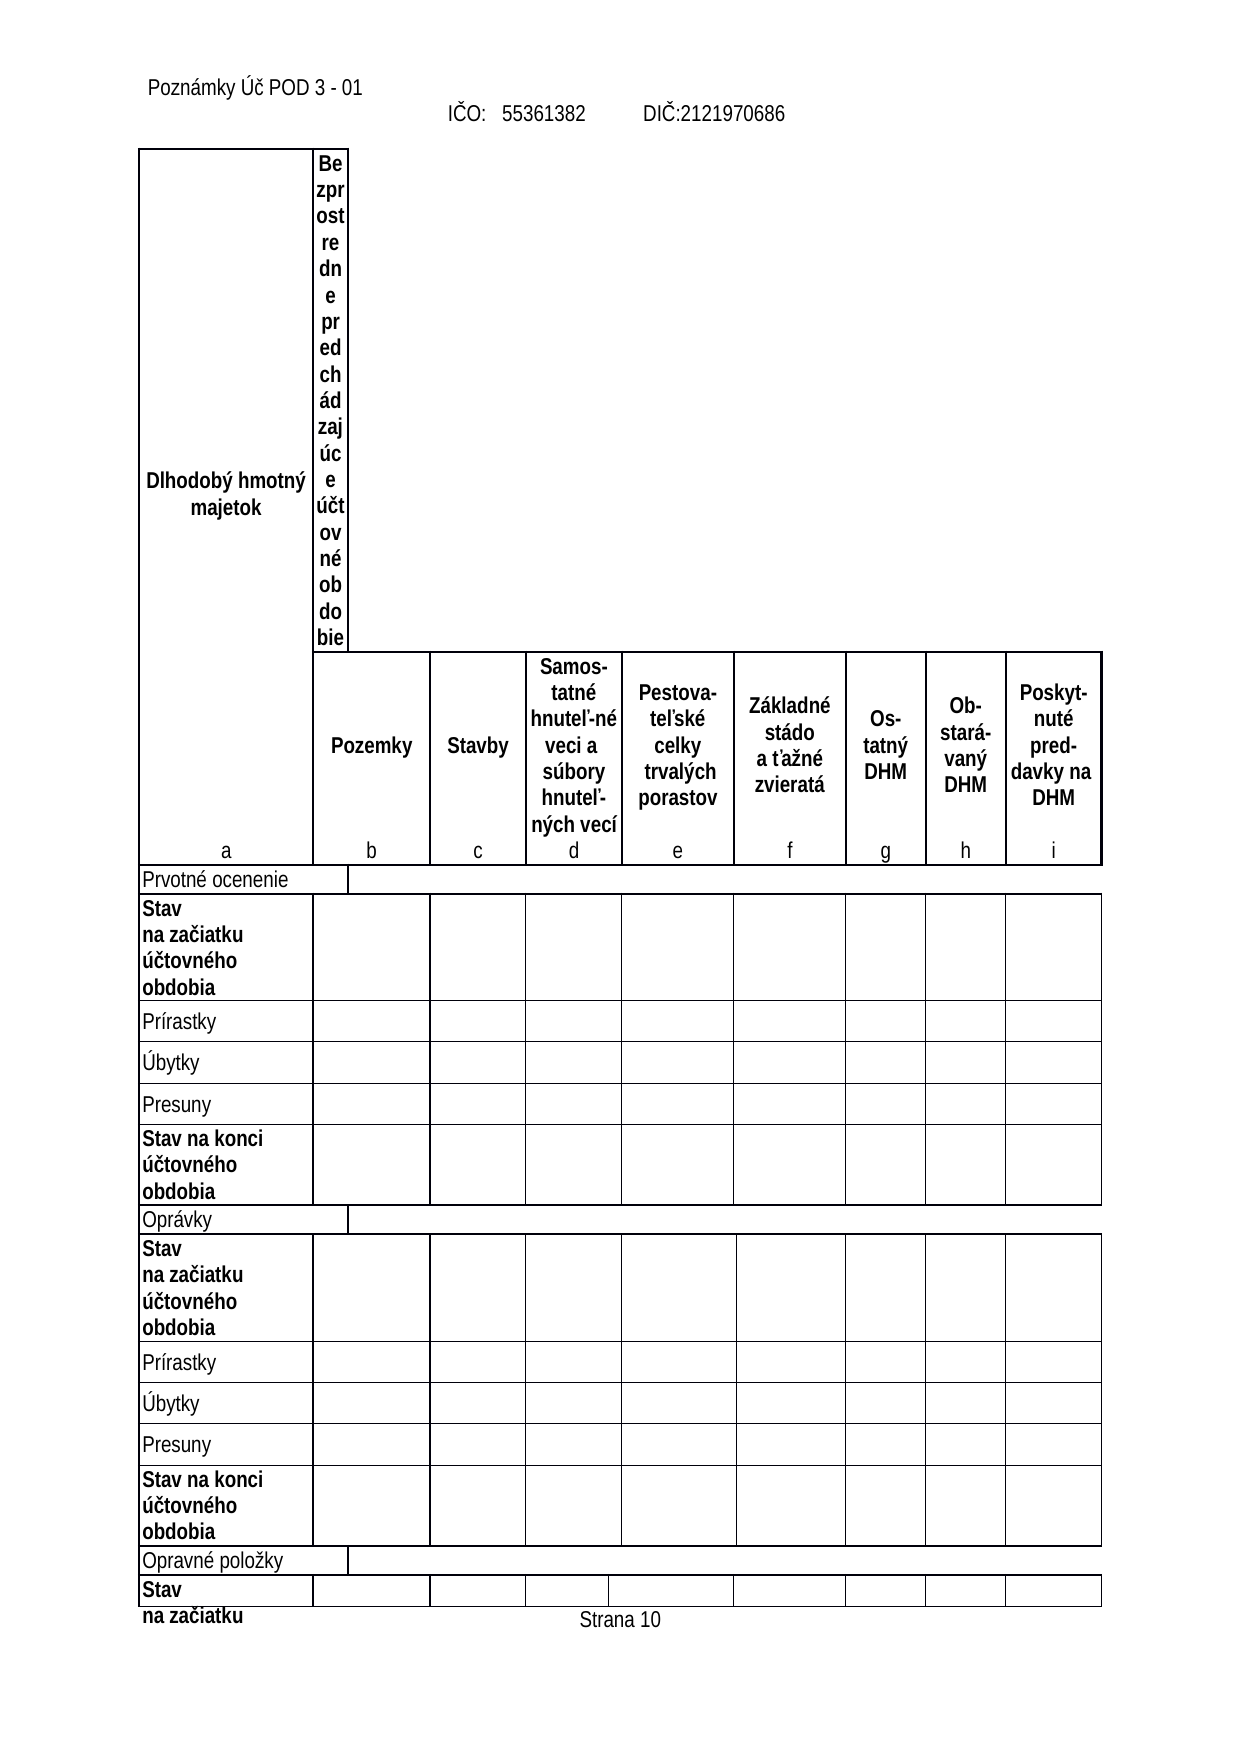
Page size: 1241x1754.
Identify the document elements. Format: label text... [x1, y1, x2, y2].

table_cell [737, 1383, 845, 1423]
table_cell [737, 1235, 845, 1341]
table_cell Os-tatný DHM [847, 653, 925, 837]
table_cell [846, 1466, 925, 1545]
table_cell [622, 1424, 736, 1464]
table_cell Presuny [140, 1084, 312, 1124]
table_cell Stav na konci účtovného obdobia [140, 1125, 312, 1204]
table_cell [431, 1084, 525, 1124]
table_cell [926, 1466, 1005, 1545]
table_cell [926, 1383, 1005, 1423]
table_cell [430, 1206, 526, 1233]
table_header [926, 148, 1006, 651]
table_cell [314, 1001, 429, 1041]
table_cell Poskyt-nuté pred-davky na DHM [1007, 653, 1100, 837]
table_cell [1006, 1466, 1101, 1545]
table_cell [431, 1424, 525, 1464]
table_cell Ob-stará-vaný DHM [927, 653, 1005, 837]
table_cell [737, 1424, 845, 1464]
table_cell [622, 1547, 734, 1574]
table_cell [846, 866, 926, 892]
table_cell Presuny [140, 1424, 312, 1464]
table_cell [526, 1042, 621, 1083]
table_cell b [314, 837, 429, 863]
table_cell f [735, 837, 845, 863]
table_cell [349, 1206, 430, 1233]
table_cell [314, 1084, 429, 1124]
table_cell [737, 1466, 845, 1545]
table_cell Stavby [431, 653, 525, 837]
table_cell [926, 1576, 1005, 1606]
table_cell [846, 1547, 926, 1574]
table_header [609, 148, 622, 651]
table_cell Prírastky [140, 1001, 312, 1041]
table_cell [526, 1206, 608, 1233]
table_cell [349, 1547, 430, 1574]
table_cell [734, 1576, 845, 1606]
table_cell c [431, 837, 525, 863]
table_cell [314, 1424, 429, 1464]
table_header [846, 148, 926, 651]
table_cell [430, 1547, 526, 1574]
table_cell [526, 1125, 621, 1204]
table_cell [1006, 1084, 1101, 1124]
table_cell [1006, 866, 1101, 892]
table_header Bezprostredne predchádzajúce účtovné obdobie [314, 150, 347, 651]
table_cell e [623, 837, 733, 863]
table_cell [314, 1383, 429, 1423]
table_cell [526, 1466, 621, 1545]
table_cell [846, 1042, 925, 1083]
table_cell [526, 1235, 621, 1341]
table_cell [609, 1547, 622, 1574]
table_cell [622, 1042, 733, 1083]
table_cell [622, 1466, 736, 1545]
table_cell [846, 1084, 925, 1124]
table_cell [734, 895, 845, 1000]
table_cell [431, 1342, 525, 1382]
table_cell [1006, 1001, 1101, 1041]
table_cell [1006, 1235, 1101, 1341]
table_cell Prírastky [140, 1342, 312, 1382]
table_cell [622, 1125, 733, 1204]
table_cell [926, 895, 1005, 1000]
table_cell [1006, 1576, 1101, 1606]
table_cell [622, 1235, 736, 1341]
table_cell [622, 866, 734, 892]
table_cell [314, 895, 429, 1000]
table_cell [526, 1084, 621, 1124]
table_cell [622, 1001, 733, 1041]
table_cell [609, 1576, 733, 1606]
table_cell [349, 866, 430, 892]
table_cell [431, 895, 525, 1000]
table_cell Úbytky [140, 1042, 312, 1083]
table_cell [622, 1383, 736, 1423]
table_cell [926, 1001, 1005, 1041]
table_cell Opravné položky [140, 1547, 347, 1574]
table_cell [926, 1042, 1005, 1083]
table_cell [1006, 895, 1101, 1000]
table_cell [1006, 1424, 1101, 1464]
table_cell [734, 1042, 845, 1083]
table_cell [431, 1576, 525, 1606]
table_header [736, 148, 846, 651]
table_cell [526, 1342, 621, 1382]
table_cell [430, 866, 526, 892]
table_cell [526, 1547, 608, 1574]
table_header [430, 148, 526, 651]
table_cell [926, 1547, 1006, 1574]
table_cell i [1007, 837, 1100, 863]
table_cell [526, 1383, 621, 1423]
table_cell Stav na konci účtovného obdobia [140, 1466, 312, 1545]
table_cell [1006, 1042, 1101, 1083]
table_cell [609, 866, 622, 892]
table_cell [526, 1001, 621, 1041]
table_cell [926, 1235, 1005, 1341]
table_cell g [847, 837, 925, 863]
table_cell [926, 1084, 1005, 1124]
table_header Dlhodobý hmotný majetok [140, 150, 312, 837]
table_cell [846, 1001, 925, 1041]
table_cell [734, 1125, 845, 1204]
table_cell [846, 1235, 925, 1341]
table_cell [1006, 1383, 1101, 1423]
table_cell [526, 1424, 621, 1464]
table_cell d [527, 837, 621, 863]
table_cell [734, 1001, 845, 1041]
table_cell Úbytky [140, 1383, 312, 1423]
table_cell [1006, 1206, 1101, 1233]
table_cell Základné stádo a ťažné zvieratá [735, 653, 845, 837]
table_cell [431, 1042, 525, 1083]
table_cell [736, 866, 846, 892]
table_cell [314, 1042, 429, 1083]
table_cell [622, 1206, 734, 1233]
table_cell [926, 866, 1006, 892]
table_cell [734, 1084, 845, 1124]
table_cell Pozemky [314, 653, 429, 837]
table_cell Stav na začiatku účtovného obdobia [140, 1576, 312, 1606]
table_header [622, 148, 734, 651]
table_cell Samos-tatné hnuteľ-né veci a súbory hnuteľ-ných vecí [527, 653, 621, 837]
table_cell [526, 866, 608, 892]
table_cell [622, 1084, 733, 1124]
table_cell [846, 1125, 925, 1204]
table_cell [1006, 1342, 1101, 1382]
table_cell [622, 895, 733, 1000]
table_cell [737, 1342, 845, 1382]
table_cell Stav na začiatku účtovného obdobia [140, 1235, 312, 1341]
table_cell h [927, 837, 1005, 863]
table_cell [609, 1206, 622, 1233]
table_cell [431, 1383, 525, 1423]
table_cell Stav na začiatku účtovného obdobia [140, 895, 312, 1000]
table_cell [526, 895, 621, 1000]
table_header [526, 148, 608, 651]
table_cell a [140, 837, 312, 863]
table_cell [846, 1342, 925, 1382]
table_cell [736, 1206, 846, 1233]
table_cell [846, 1576, 925, 1606]
table_cell [1006, 1125, 1101, 1204]
table_cell [431, 1235, 525, 1341]
table_cell [526, 1576, 608, 1606]
table_cell Pestova-teľské celky trvalých porastov [623, 653, 733, 837]
table_cell [846, 1206, 926, 1233]
table_cell [431, 1466, 525, 1545]
table_cell [846, 1424, 925, 1464]
table_cell [926, 1206, 1006, 1233]
table_cell [314, 1466, 429, 1545]
table_cell [314, 1342, 429, 1382]
table_cell [431, 1001, 525, 1041]
table_cell [846, 1383, 925, 1423]
table_cell [1006, 1547, 1101, 1574]
table_cell [846, 895, 925, 1000]
table_cell [314, 1576, 429, 1606]
table_cell [926, 1342, 1005, 1382]
table_cell [926, 1424, 1005, 1464]
table_cell [622, 1342, 736, 1382]
table_header [349, 148, 430, 651]
table_header [1006, 148, 1101, 651]
table_cell [314, 1235, 429, 1341]
table_cell [926, 1125, 1005, 1204]
table_cell Prvotné ocenenie [140, 866, 347, 892]
table_cell [431, 1125, 525, 1204]
table_cell Oprávky [140, 1206, 347, 1233]
table_cell [314, 1125, 429, 1204]
table_cell [736, 1547, 846, 1574]
